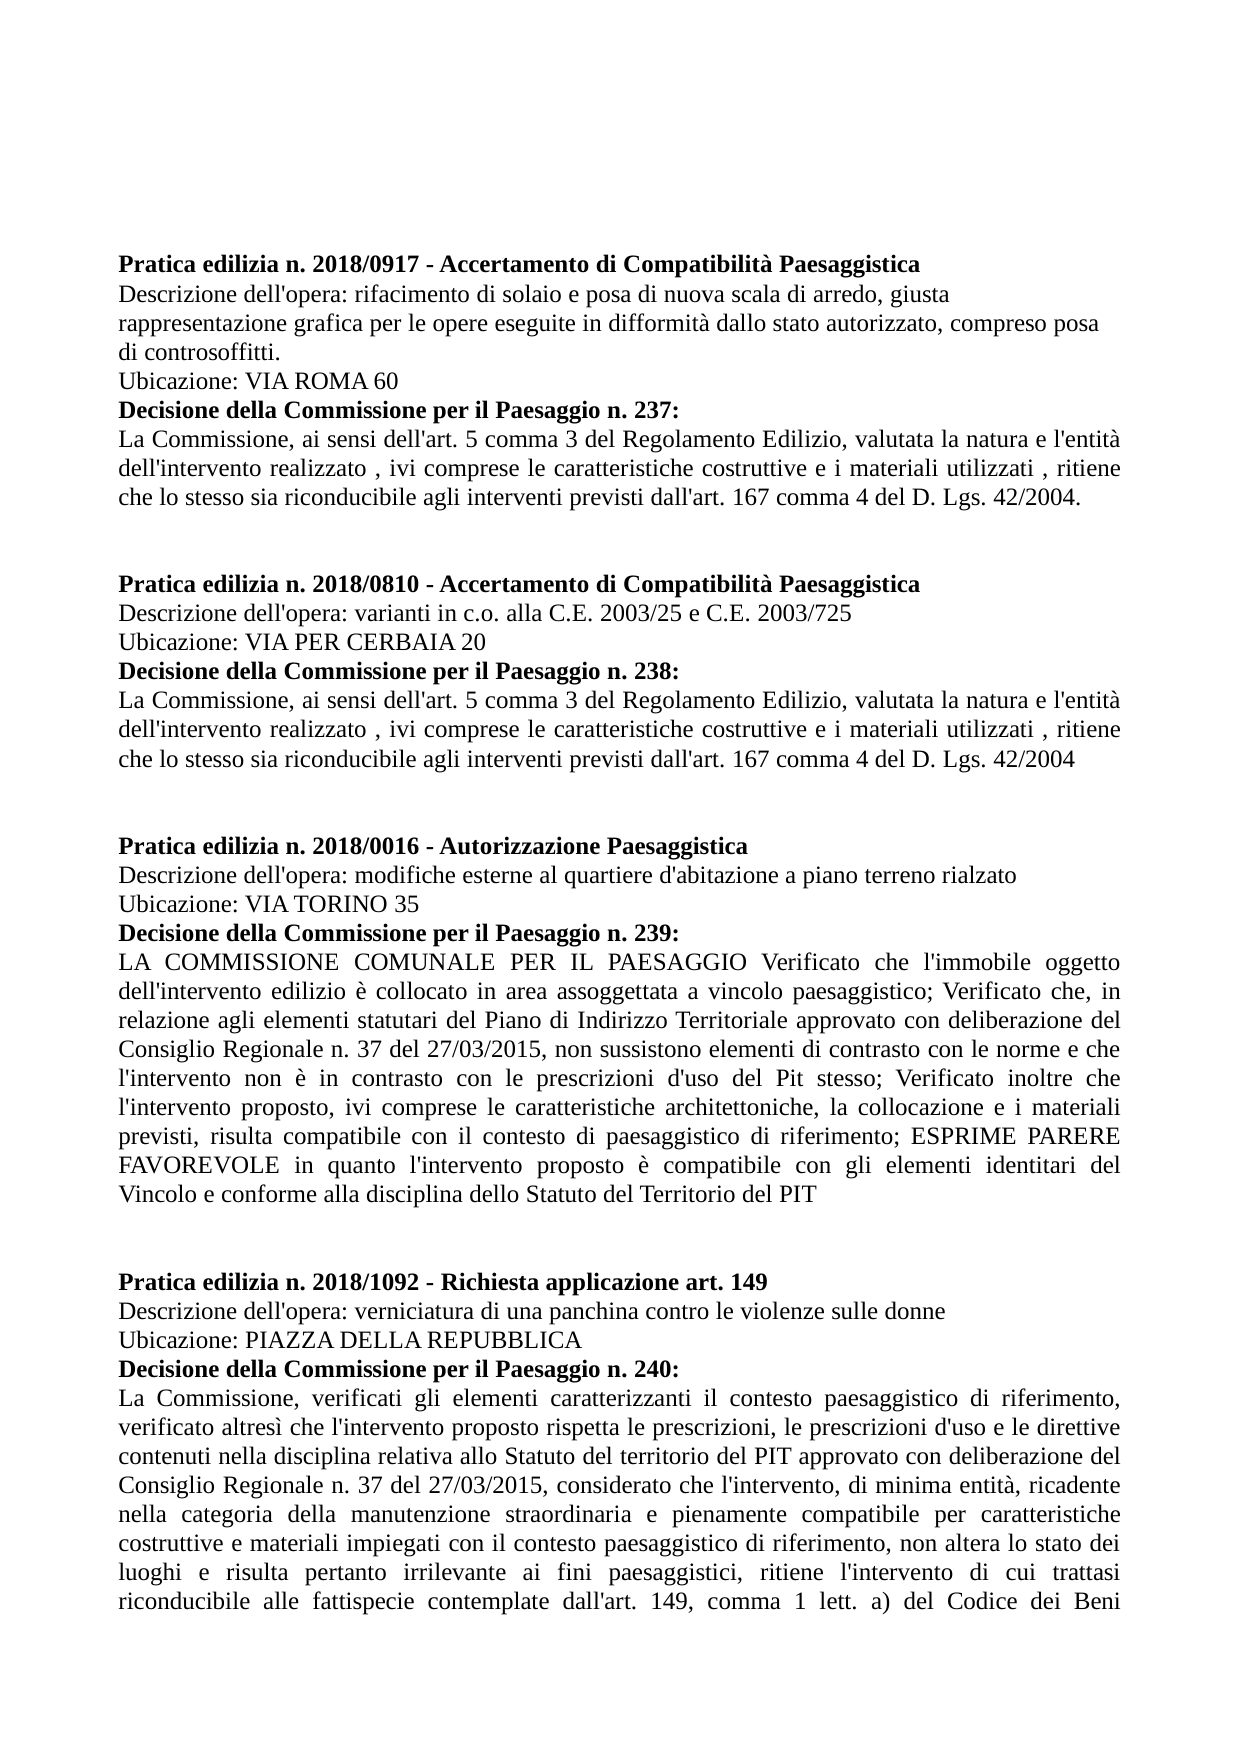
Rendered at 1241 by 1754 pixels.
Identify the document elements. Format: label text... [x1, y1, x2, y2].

text Ubicazione: VIA PER CERBAIA 20 [118, 627, 1122, 656]
text LA COMMISSIONE COMUNALE PER IL PAESAGGIO Verificato che l'immobile oggetto dell'intervento edilizio è collocato in area assoggettata a vincolo paesaggistico; Verificato che, in relazione agli elementi statutari del Piano di Indirizzo Territoriale approvato con deliberazione del Consiglio Regionale n. 37 del 27/03/2015, non sussistono elementi di contrasto con le norme e che l'intervento non è in contrasto con le prescrizioni d'uso del Pit stesso; Verificato inoltre che l'intervento proposto, ivi comprese le caratteristiche architettoniche, la collocazione e i materiali previsti, risulta compatibile con il contesto di paesaggistico di riferimento; ESPRIME PARERE FAVOREVOLE in quanto l'intervento proposto è compatibile con gli elementi identitari del Vincolo e conforme alla disciplina dello Statuto del Territorio del PIT [118, 947, 1122, 1208]
text La Commissione, ai sensi dell'art. 5 comma 3 del Regolamento Edilizio, valutata la natura e l'entità dell'intervento realizzato , ivi comprese le caratteristiche costruttive e i materiali utilizzati , ritiene che lo stesso sia riconducibile agli interventi previsti dall'art. 167 comma 4 del D. Lgs. 42/2004 [118, 685, 1122, 772]
text Pratica edilizia n. 2018/0917 - Accertamento di Compatibilità Paesaggistica [118, 249, 1122, 278]
text Decisione della Commissione per il Paesaggio n. 240: [118, 1354, 1122, 1383]
text Pratica edilizia n. 2018/1092 - Richiesta applicazione art. 149 [118, 1267, 1122, 1296]
text Pratica edilizia n. 2018/0016 - Autorizzazione Paesaggistica [118, 831, 1122, 860]
text Descrizione dell'opera: verniciatura di una panchina contro le violenze sulle donne [118, 1296, 1122, 1325]
text Descrizione dell'opera: varianti in c.o. alla C.E. 2003/25 e C.E. 2003/725 [118, 598, 1122, 627]
text Ubicazione: VIA ROMA 60 [118, 366, 1122, 395]
text Pratica edilizia n. 2018/0810 - Accertamento di Compatibilità Paesaggistica [118, 569, 1122, 598]
text Ubicazione: PIAZZA DELLA REPUBBLICA [118, 1325, 1122, 1354]
text Ubicazione: VIA TORINO 35 [118, 889, 1122, 918]
text La Commissione, verificati gli elementi caratterizzanti il contesto paesaggistico di riferimento, verificato altresì che l'intervento proposto rispetta le prescrizioni, le prescrizioni d'uso e le direttive contenuti nella disciplina relativa allo Statuto del territorio del PIT approvato con deliberazione del Consiglio Regionale n. 37 del 27/03/2015, considerato che l'intervento, di minima entità, ricadente nella categoria della manutenzione straordinaria e pienamente compatibile per caratteristiche costruttive e materiali impiegati con il contesto paesaggistico di riferimento, non altera lo stato dei luoghi e risulta pertanto irrilevante ai fini paesaggistici, ritiene l'intervento di cui trattasi riconducibile alle fattispecie contemplate dall'art. 149, comma 1 lett. a) del Codice dei Beni [118, 1383, 1122, 1615]
text Decisione della Commissione per il Paesaggio n. 239: [118, 918, 1122, 947]
text Decisione della Commissione per il Paesaggio n. 237: [118, 395, 1122, 424]
text La Commissione, ai sensi dell'art. 5 comma 3 del Regolamento Edilizio, valutata la natura e l'entità dell'intervento realizzato , ivi comprese le caratteristiche costruttive e i materiali utilizzati , ritiene che lo stesso sia riconducibile agli interventi previsti dall'art. 167 comma 4 del D. Lgs. 42/2004. [118, 424, 1122, 511]
text Decisione della Commissione per il Paesaggio n. 238: [118, 656, 1122, 685]
text Descrizione dell'opera: rifacimento di solaio e posa di nuova scala di arredo, giusta rappresentazione grafica per le opere eseguite in difformità dallo stato autorizzato, compreso posa di controsoffitti. [118, 278, 1122, 366]
text Descrizione dell'opera: modifiche esterne al quartiere d'abitazione a piano terreno rialzato [118, 860, 1122, 889]
